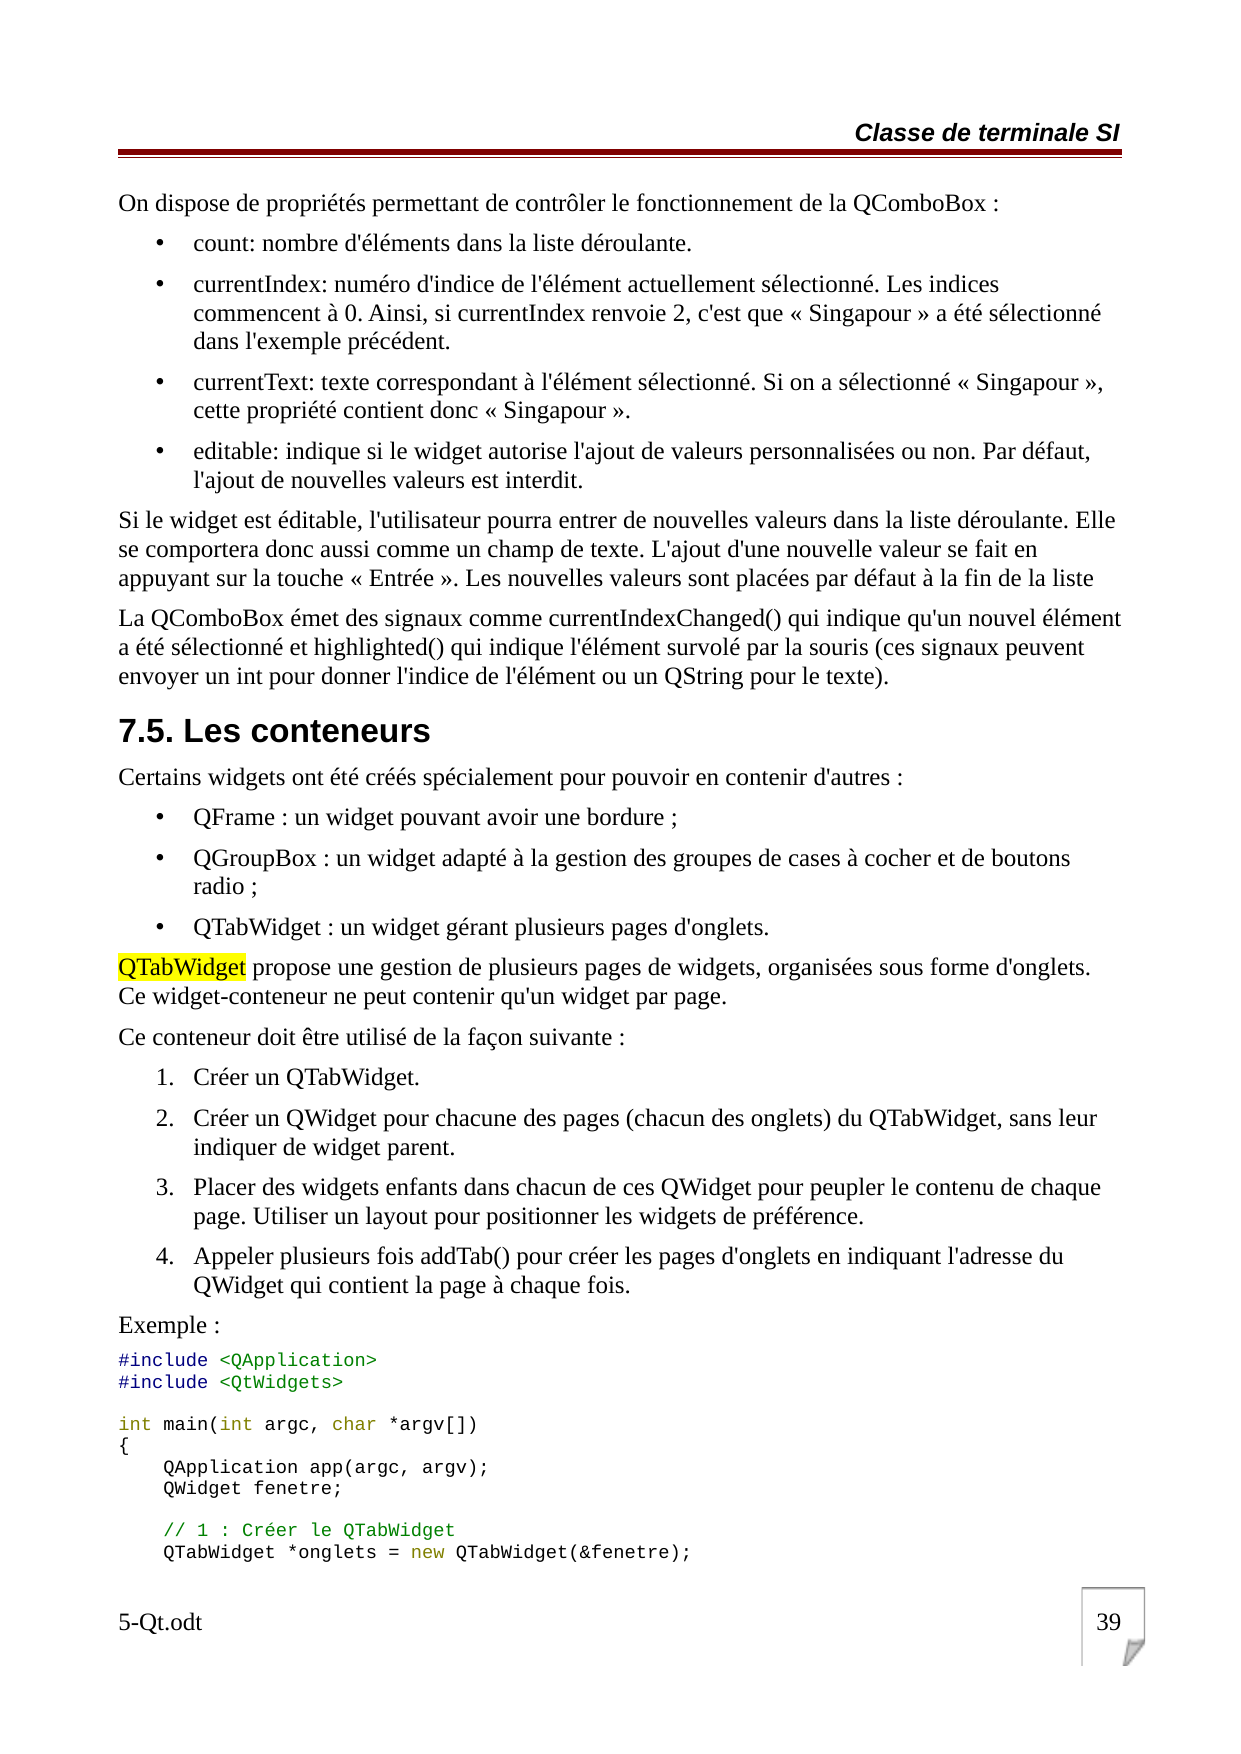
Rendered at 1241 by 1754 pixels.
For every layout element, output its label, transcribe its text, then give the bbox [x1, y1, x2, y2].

text Ce conteneur doit être utilisé de la façon suivante : [118, 1022, 1122, 1051]
text Si le widget est éditable, l'utilisateur pourra entrer de nouvelles valeurs dans la liste déroulante. Elle se comportera donc aussi comme un champ de texte. L'ajout d'une nouvelle valeur se fait en appuyant sur la touche « Entrée ». Les nouvelles valeurs sont placées par défaut à la fin de la liste [118, 505, 1122, 592]
text #include <QtWidgets> [118, 1372, 1122, 1394]
text // 1 : Créer le QTabWidget [118, 1521, 1122, 1542]
list count: nombre d'éléments dans la liste déroulante. [156, 228, 1122, 257]
list QGroupBox : un widget adapté à la gestion des groupes de cases à cocher et de boutons radio ; [156, 843, 1122, 900]
text La QComboBox émet des signaux comme currentIndexChanged() qui indique qu'un nouvel élément a été sélectionné et highlighted() qui indique l'élément survolé par la souris (ces signaux peuvent envoyer un int pour donner l'indice de l'élément ou un QString pour le texte). [118, 603, 1122, 690]
list editable: indique si le widget autorise l'ajout de valeurs personnalisées ou non. Par défaut, l'ajout de nouvelles valeurs est interdit. [156, 436, 1122, 494]
text Exemple : [118, 1311, 1122, 1339]
list QTabWidget : un widget gérant plusieurs pages d'onglets. [156, 912, 1122, 941]
text On dispose de propriétés permettant de contrôler le fonctionnement de la QComboBox : [118, 188, 1122, 217]
list currentText: texte correspondant à l'élément sélectionné. Si on a sélectionné « Singapour », cette propriété contient donc « Singapour ». [156, 367, 1122, 424]
text int main(int argc, char *argv[]) [118, 1415, 1122, 1436]
text #include <QApplication> [118, 1351, 1122, 1372]
list Créer un QTabWidget. [156, 1062, 1122, 1091]
text QTabWidget propose une gestion de plusieurs pages de widgets, organisées sous forme d'onglets. Ce widget-conteneur ne peut contenir qu'un widget par page. [118, 952, 1122, 1010]
text QApplication app(argc, argv); [118, 1457, 1122, 1479]
list currentIndex: numéro d'indice de l'élément actuellement sélectionné. Les indices commencent à 0. Ainsi, si currentIndex renvoie 2, c'est que « Singapour » a été sélectionné dans l'exemple précédent. [156, 269, 1122, 355]
text Certains widgets ont été créés spécialement pour pouvoir en contenir d'autres : [118, 762, 1122, 790]
list Créer un QWidget pour chacune des pages (chacun des onglets) du QTabWidget, sans leur indiquer de widget parent. [156, 1103, 1122, 1160]
text QWidget fenetre; [118, 1479, 1122, 1500]
text { [118, 1436, 1122, 1457]
text QTabWidget *onglets = new QTabWidget(&fenetre); [118, 1542, 1122, 1564]
subtitle 7.5. Les conteneurs [118, 711, 1122, 749]
list QFrame : un widget pouvant avoir une bordure ; [156, 802, 1122, 831]
list Placer des widgets enfants dans chacun de ces QWidget pour peupler le contenu de chaque page. Utiliser un layout pour positionner les widgets de préférence. [156, 1172, 1122, 1229]
list Appeler plusieurs fois addTab() pour créer les pages d'onglets en indiquant l'adresse du QWidget qui contient la page à chaque fois. [156, 1241, 1122, 1299]
